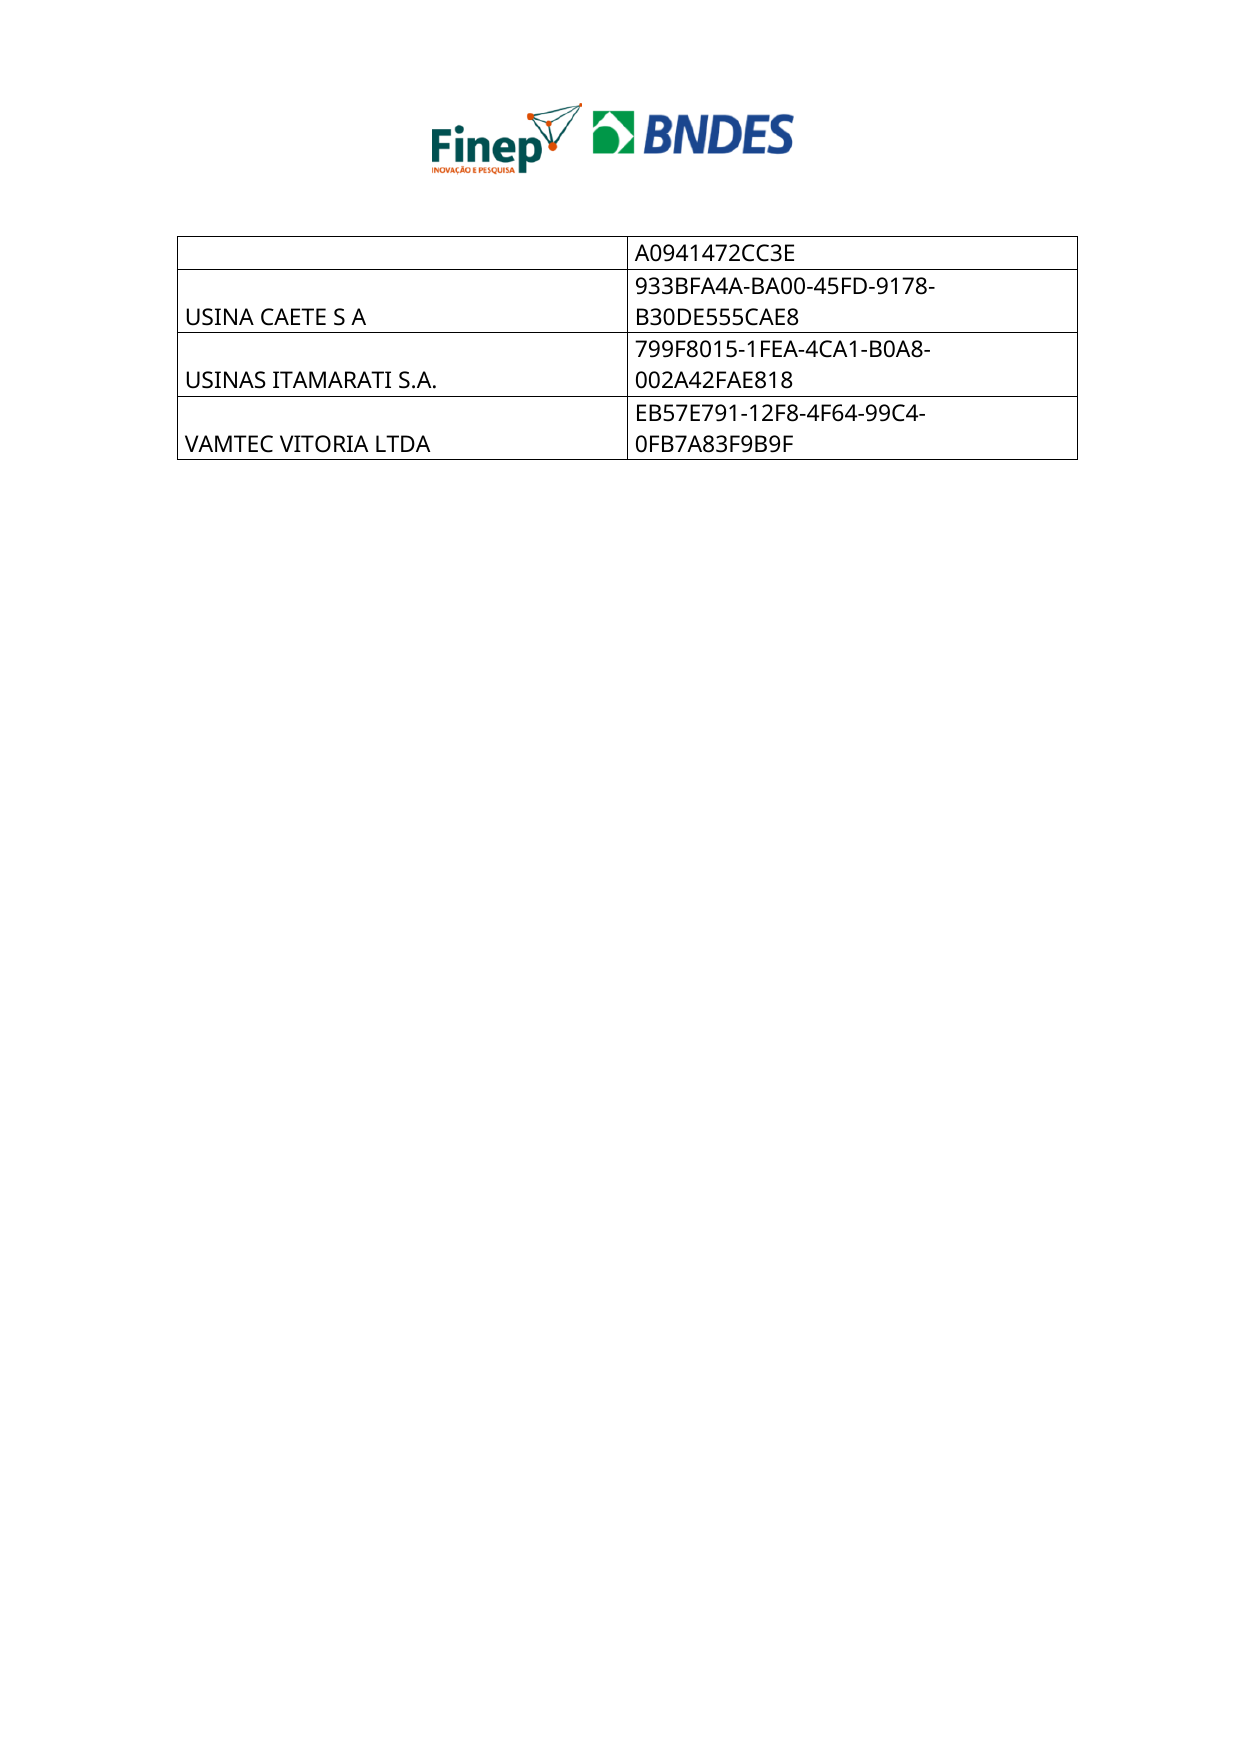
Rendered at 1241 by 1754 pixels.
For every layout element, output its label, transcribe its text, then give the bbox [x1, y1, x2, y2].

table_cell 933BFA4A-BA00-45FD-9178-B30DE555CAE8 [628, 270, 1077, 332]
table_cell USINAS ITAMARATI S.A. [178, 333, 627, 396]
table_cell [178, 237, 627, 268]
table_cell USINA CAETE S A [178, 270, 627, 332]
table_cell 799F8015-1FEA-4CA1-B0A8-002A42FAE818 [628, 333, 1077, 396]
table_cell A0941472CC3E [628, 237, 1077, 268]
table_cell VAMTEC VITORIA LTDA [178, 397, 627, 459]
table_cell EB57E791-12F8-4F64-99C4-0FB7A83F9B9F [628, 397, 1077, 459]
